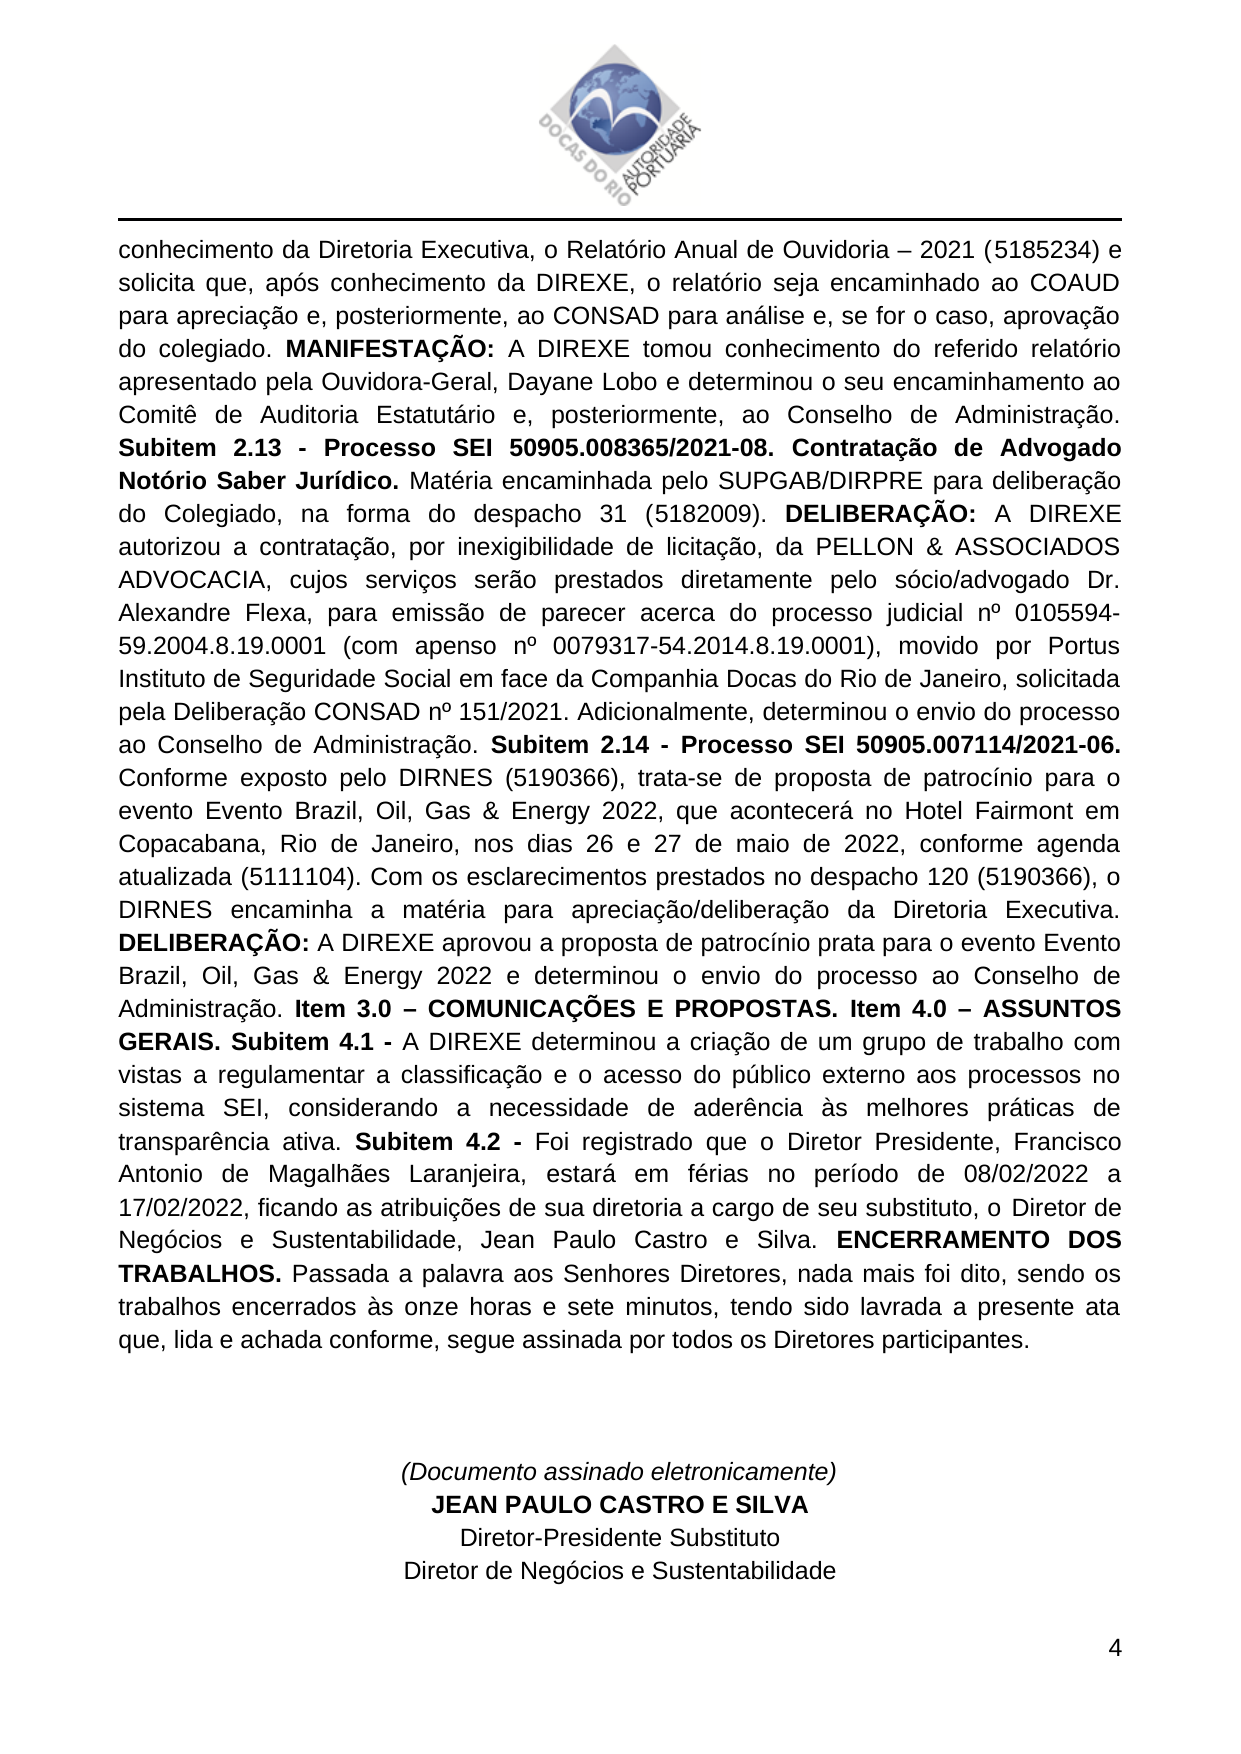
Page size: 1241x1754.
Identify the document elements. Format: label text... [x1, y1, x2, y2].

text conhecimento da Diretoria Executiva, o Relatório Anual de Ouvidoria – 2021 (5185234) e solicita que, após conhecimento da DIREXE, o relatório seja encaminhado ao COAUD para apreciação e, posteriormente, ao CONSAD para análise e, se for o caso, aprovação do colegiado. MANIFESTAÇÃO: A DIREXE tomou conhecimento do referido relatório apresentado pela Ouvidora-Geral, Dayane Lobo e determinou o seu encaminhamento ao Comitê de Auditoria Estatutário e, posteriormente, ao Conselho de Administração. Subitem 2.13 - Processo SEI 50905.008365/2021-08. Contratação de Advogado Notório Saber Jurídico. Matéria encaminhada pelo SUPGAB/DIRPRE para deliberação do Colegiado, na forma do despacho 31 (5182009). DELIBERAÇÃO: A DIREXE autorizou a contratação, por inexigibilidade de licitação, da PELLON & ASSOCIADOS ADVOCACIA, cujos serviços serão prestados diretamente pelo sócio/advogado Dr. Alexandre Flexa, para emissão de parecer acerca do processo judicial nº 0105594-59.2004.8.19.0001 (com apenso nº 0079317-54.2014.8.19.0001), movido por Portus Instituto de Seguridade Social em face da Companhia Docas do Rio de Janeiro, solicitada pela Deliberação CONSAD nº 151/2021. Adicionalmente, determinou o envio do processo ao Conselho de Administração. Subitem 2.14 - Processo SEI 50905.007114/2021-06. Conforme exposto pelo DIRNES (5190366), trata-se de proposta de patrocínio para o evento Evento Brazil, Oil, Gas & Energy 2022, que acontecerá no Hotel Fairmont em Copacabana, Rio de Janeiro, nos dias 26 e 27 de maio de 2022, conforme agenda atualizada (5111104). Com os esclarecimentos prestados no despacho 120 (5190366), o DIRNES encaminha a matéria para apreciação/deliberação da Diretoria Executiva. DELIBERAÇÃO: A DIREXE aprovou a proposta de patrocínio prata para o evento Evento Brazil, Oil, Gas & Energy 2022 e determinou o envio do processo ao Conselho de Administração. Item 3.0 – COMUNICAÇÕES E PROPOSTAS. Item 4.0 – ASSUNTOS GERAIS. Subitem 4.1 - A DIREXE determinou a criação de um grupo de trabalho com vistas a regulamentar a classificação e o acesso do público externo aos processos no sistema SEI, considerando a necessidade de aderência às melhores práticas de transparência ativa. Subitem 4.2 - Foi registrado que o Diretor Presidente, Francisco Antonio de Magalhães Laranjeira, estará em férias no período de 08/02/2022 a 17/02/2022, ficando as atribuições de sua diretoria a cargo de seu substituto, o Diretor de Negócios e Sustentabilidade, Jean Paulo Castro e Silva. ENCERRAMENTO DOS TRABALHOS. Passada a palavra aos Senhores Diretores, nada mais foi dito, sendo os trabalhos encerrados às onze horas e sete minutos, tendo sido lavrada a presente ata que, lida e achada conforme, segue assinada por todos os Diretores participantes. [118, 235, 1122, 1353]
text Diretor-Presidente Substituto [118, 1523, 1122, 1551]
text Diretor de Negócios e Sustentabilidade [118, 1556, 1122, 1584]
text (Documento assinado eletronicamente) [118, 1457, 1122, 1485]
text JEAN PAULO CASTRO E SILVA [118, 1490, 1122, 1518]
